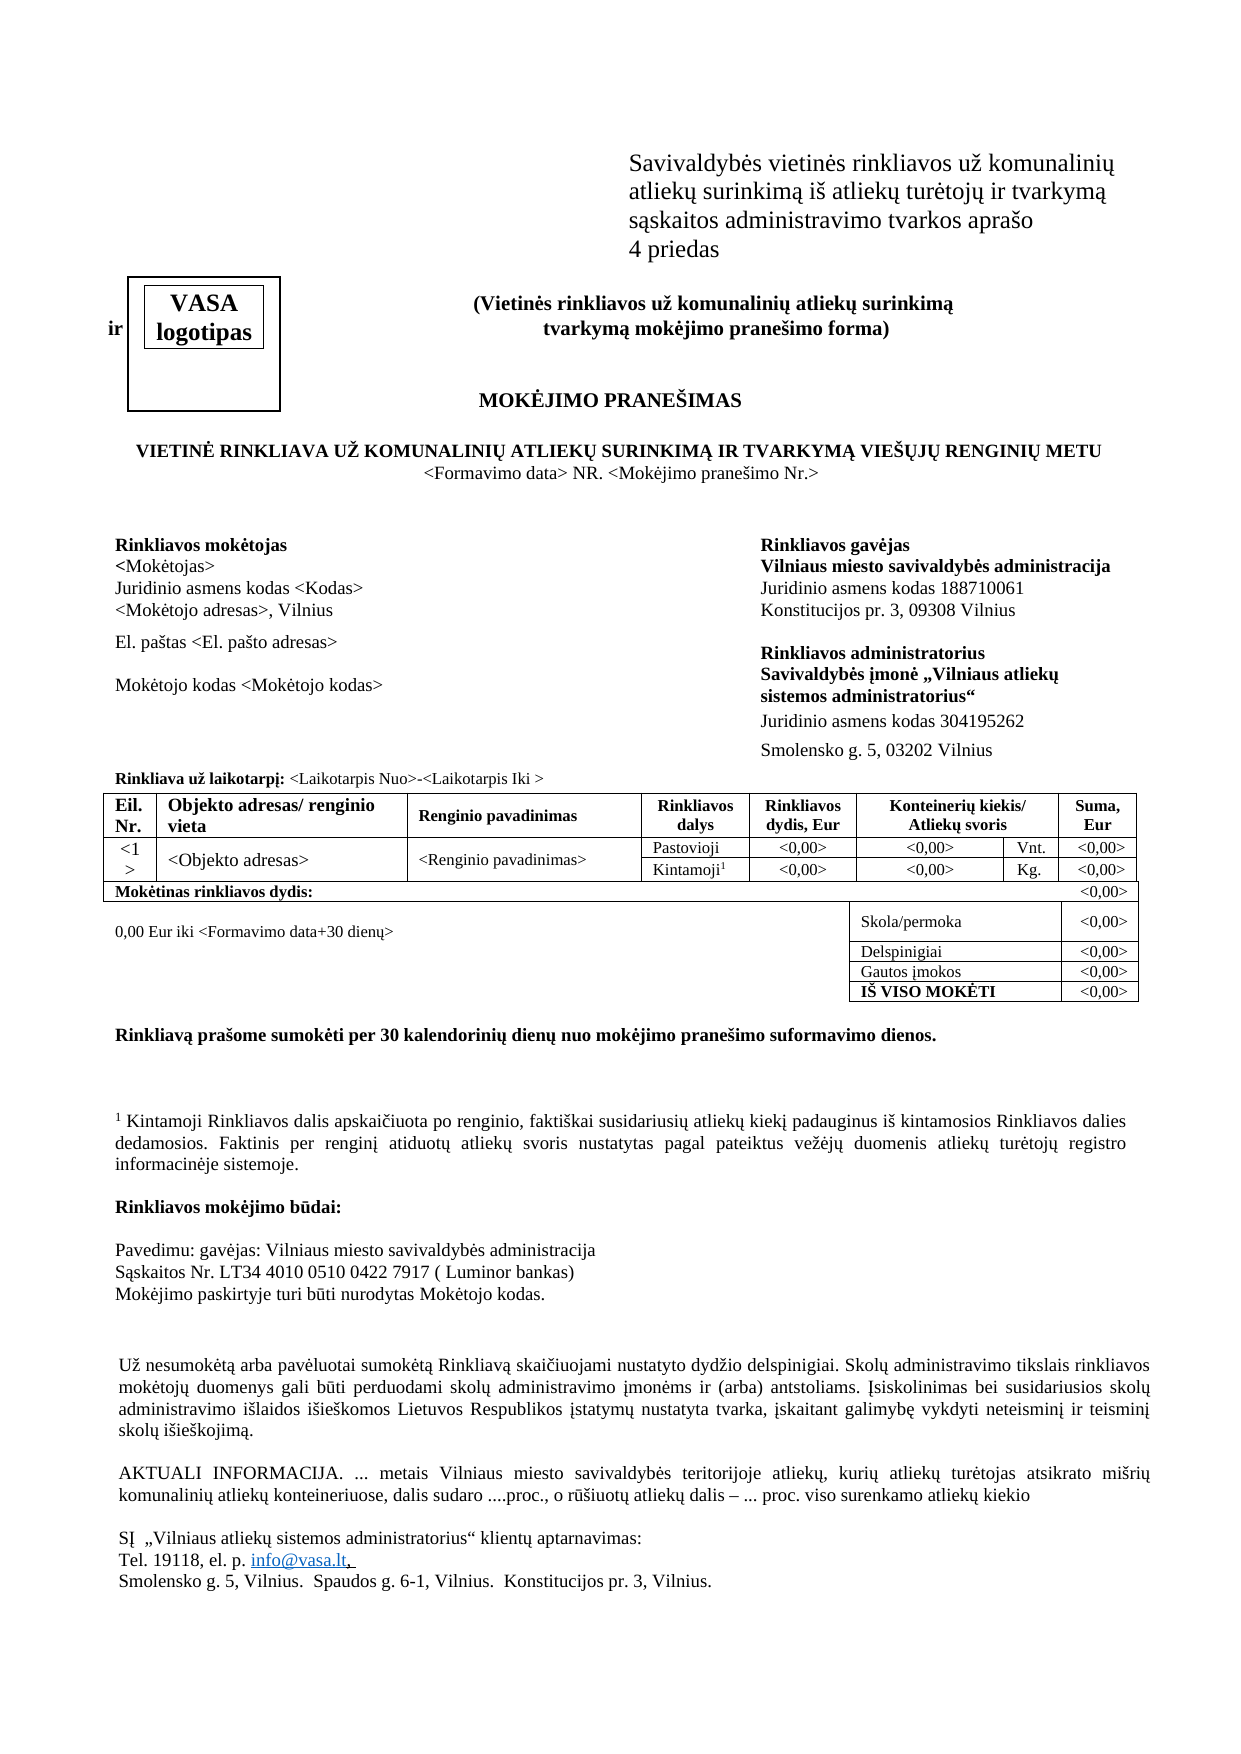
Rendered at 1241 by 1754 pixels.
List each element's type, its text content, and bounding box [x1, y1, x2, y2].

table_header VIETINĖ RINKLIAVA UŽ KOMUNALINIŲ ATLIEKŲ SURINKIMĄ IR TVARKYMĄ VIEŠŲJŲ RENGINIŲ METU [104, 440, 1139, 462]
text (Vietinės rinkliavos už komunalinių atliekų surinkimą [281, 291, 1152, 315]
text MOKĖJIMO PRANEŠIMAS [403, 388, 1152, 412]
table_cell [1139, 961, 1152, 981]
table_cell [749, 505, 849, 534]
table_cell Rinkliavos administratorius [749, 620, 1139, 663]
table_cell [104, 941, 641, 961]
table_cell [1139, 462, 1152, 505]
text Smolensko g. 5, Vilnius. Spaudos g. 6-1, Vilnius. Konstitucijos pr. 3, Vilnius. [118, 1570, 1152, 1592]
table_cell [1139, 577, 1152, 598]
table_cell Rinkliavą prašome sumokėti per 30 kalendorinių dienų nuo mokėjimo pranešimo suformavimo dienos. [104, 1001, 1139, 1045]
table_cell 1 Kintamoji Rinkliavos dalis apskaičiuota po renginio, faktiškai susidariusių atliekų kiekį padauginus iš kintamosios Rinkliavos dalies dedamosios. Faktinis per renginį atiduotų atliekų svoris nustatytas pagal pateiktus vežėjų duomenis atliekų turėtojų registro informacinėje sistemoje. [104, 1045, 1139, 1196]
table_cell [1139, 941, 1152, 961]
table_cell [874, 505, 1021, 534]
table_cell Rinkliavos gavėjas [749, 534, 1139, 555]
table_cell El. paštas <El. pašto adresas> [104, 620, 749, 663]
table_cell [1139, 1001, 1152, 1045]
table_cell Kintamoji1 [642, 858, 749, 881]
table_cell [1139, 599, 1152, 620]
table_cell <0,00> [750, 858, 856, 881]
table_cell [1021, 505, 1077, 534]
table_cell <0,00> [1061, 882, 1138, 901]
table_cell [849, 882, 1061, 901]
table_cell Konteinerių kiekis/ Atliekų svoris [857, 794, 1058, 837]
table_cell 0,00 Eur iki <Formavimo data+30 dienų> [104, 902, 641, 941]
table_cell Suma, Eur [1059, 794, 1136, 837]
table_cell Konstitucijos pr. 3, 09308 Vilnius [749, 599, 1139, 620]
table_cell Objekto adresas/ renginio vieta [157, 794, 407, 837]
table_cell <0,00> [1062, 902, 1138, 941]
table_cell [1139, 620, 1152, 663]
table_cell Renginio pavadinimas [408, 794, 641, 837]
table_cell <0,00> [857, 858, 1003, 881]
table_cell <0,00> [750, 838, 856, 857]
text atliekų surinkimą iš atliekų turėtojų ir tvarkymą [156, 176, 1152, 205]
text tvarkymą mokėjimo pranešimo forma) [281, 315, 1152, 339]
table_cell [1139, 981, 1152, 1001]
table_cell [104, 505, 641, 534]
table_cell Rinkliavos mokėtojas [104, 534, 749, 555]
text SĮ „Vilniaus atliekų sistemos administratorius“ klientų aptarnavimas: [118, 1527, 1152, 1548]
table_cell [1139, 1304, 1152, 1326]
table_cell Mokėtinas rinkliavos dydis: [104, 882, 641, 901]
table_cell [104, 1304, 1139, 1326]
table_cell <0,00> [1062, 962, 1138, 981]
table_cell [1139, 901, 1152, 941]
table_cell <Objekto adresas> [157, 838, 407, 881]
table_cell [641, 981, 849, 1001]
table_cell Gautos įmokos [850, 962, 1061, 981]
table_cell Pavedimu: gavėjas: Vilniaus miesto savivaldybės administracija Sąskaitos Nr. LT34 4010 0510 0422 7917 ( Luminor bankas) Mokėjimo paskirtyje turi būti nurodytas Mokėtojo kodas. [104, 1239, 1139, 1304]
table_cell Kg. [1004, 858, 1058, 881]
table_cell [1139, 857, 1152, 881]
table_cell Rinkliavos dydis, Eur [750, 794, 856, 837]
table_cell Mokėtojo kodas <Mokėtojo kodas> [104, 663, 641, 706]
table_cell [104, 706, 749, 735]
table_cell Juridinio asmens kodas 188710061 [749, 577, 1139, 598]
table_cell [1139, 837, 1152, 857]
table_cell [641, 961, 849, 981]
text Tel. 19118, el. p. info@vasa.lt, [118, 1548, 1152, 1570]
table_cell Smolensko g. 5, 03202 Vilnius [749, 735, 1139, 764]
table_cell [1139, 1239, 1152, 1304]
text VASA logotipas [145, 286, 263, 348]
table_cell [849, 505, 874, 534]
table_cell Savivaldybės įmonė „Vilniaus atliekų sistemos administratorius“ [749, 663, 1139, 706]
table_cell <Renginio pavadinimas> [408, 838, 641, 881]
table_cell [641, 882, 849, 901]
table_cell Rinkliava už laikotarpį: <Laikotarpis Nuo>-<Laikotarpis Iki > [104, 764, 1139, 793]
table_cell [1139, 555, 1152, 577]
table_cell [104, 961, 641, 981]
table_cell Juridinio asmens kodas <Kodas> [104, 577, 749, 598]
table_cell [1139, 663, 1152, 706]
text sąskaitos administravimo tvarkos aprašo [156, 205, 1152, 234]
table_cell <0,00> [1062, 982, 1138, 1001]
table_cell [641, 505, 749, 534]
table_cell [1139, 706, 1152, 735]
table_cell [104, 981, 641, 1001]
table_cell Vnt. [1004, 838, 1058, 857]
table_cell [1139, 764, 1152, 793]
table_cell <0,00> [857, 838, 1003, 857]
table_cell [641, 902, 849, 941]
text AKTUALI INFORMACIJA. ... metais Vilniaus miesto savivaldybės teritorijoje atliekų, kurių atliekų turėtojas atsikrato mišrių komunalinių atliekų konteineriuose, dalis sudaro ....proc., o rūšiuotų atliekų dalis – ... proc. viso surenkamo atliekų kiekio [118, 1462, 1152, 1505]
table_cell <0,00> [1059, 838, 1136, 857]
table_cell [1077, 505, 1152, 534]
table_cell Rinkliavos dalys [642, 794, 749, 837]
table_cell [104, 735, 749, 764]
table_cell <Formavimo data> NR. <Mokėjimo pranešimo Nr.> [104, 462, 1139, 505]
table_cell <0,00> [1062, 942, 1138, 961]
table_cell Delspinigiai [850, 942, 1061, 961]
table_cell IŠ VISO MOKĖTI [850, 982, 1061, 1001]
table_cell Juridinio asmens kodas 304195262 [749, 706, 1139, 735]
table_cell Eil. Nr. [104, 794, 156, 837]
table_cell [1139, 735, 1152, 764]
table_cell Pastovioji [642, 838, 749, 857]
text Už nesumokėtą arba pavėluotai sumokėtą Rinkliavą skaičiuojami nustatyto dydžio delspinigiai. Skolų administravimo tikslais rinkliavos mokėtojų duomenys gali būti perduodami skolų administravimo įmonėms ir (arba) antstoliams. Įsiskolinimas bei susidariusios skolų administravimo išlaidos išieškomos Lietuvos Respublikos įstatymų nustatyta tvarka, įskaitant galimybę vykdyti neteisminį ir teisminį skolų išieškojimą. [118, 1354, 1152, 1441]
table_cell <Mokėtojas> [104, 555, 749, 577]
table_cell [1139, 534, 1152, 555]
table_cell [1139, 1045, 1152, 1196]
table_cell <Mokėtojo adresas>, Vilnius [104, 599, 749, 620]
text Savivaldybės vietinės rinkliavos už komunalinių [156, 148, 1152, 176]
table_cell Skola/permoka [850, 902, 1061, 941]
table_cell [1139, 793, 1152, 837]
table_cell [1139, 881, 1152, 901]
text ir [103, 315, 127, 339]
table_cell <1> [104, 838, 156, 881]
text 4 priedas [156, 234, 1152, 263]
table_cell Rinkliavos mokėjimo būdai: [104, 1196, 1139, 1239]
table_cell <0,00> [1059, 858, 1136, 881]
table_cell Vilniaus miesto savivaldybės administracija [749, 555, 1139, 577]
table_cell [641, 941, 849, 961]
table_cell [1139, 1196, 1152, 1239]
table_cell [641, 663, 749, 706]
table_header [1139, 440, 1152, 462]
